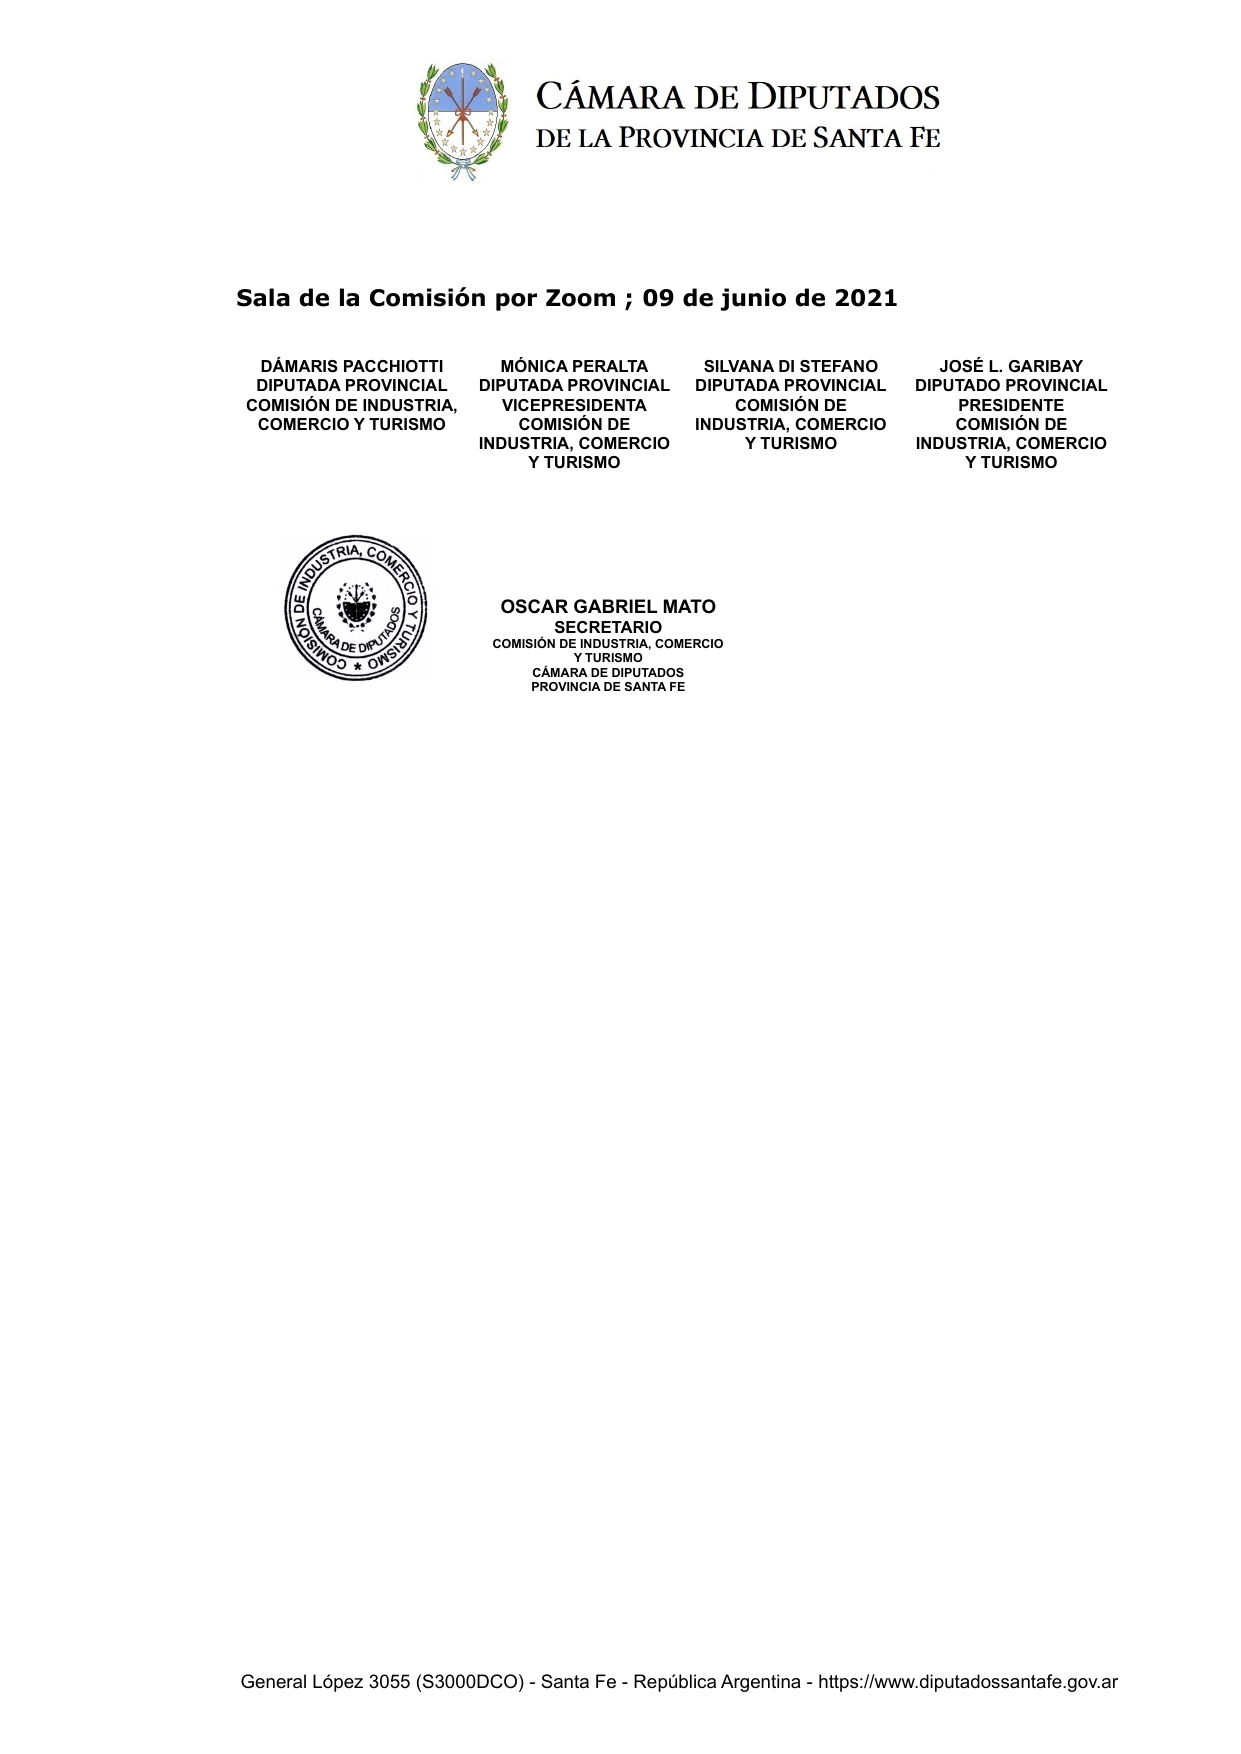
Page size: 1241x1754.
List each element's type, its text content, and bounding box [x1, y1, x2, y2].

table_header DÁMARIS PACCHIOTTI DIPUTADA PROVINCIAL COMISIÓN DE INDUSTRIA, COMERCIO Y TURISMO [236, 348, 467, 481]
table_header JOSÉ L. GARIBAY DIPUTADO PROVINCIAL PRESIDENTE COMISIÓN DE INDUSTRIA, COMERCIO Y TURISMO [901, 348, 1122, 481]
table_header [236, 526, 478, 703]
picture [277, 532, 437, 683]
table_header OSCAR GABRIEL MATO SECRETARIO COMISIÓN DE INDUSTRIA, COMERCIO Y TURISMO CÁMARA DE DIPUTADOS PROVINCIA DE SANTA FE [479, 526, 738, 703]
table_header SILVANA DI STEFANO DIPUTADA PROVINCIAL COMISIÓN DE INDUSTRIA, COMERCIO Y TURISMO [681, 348, 901, 481]
picture [413, 59, 945, 183]
table_header MÓNICA PERALTA DIPUTADA PROVINCIAL VICEPRESIDENTA COMISIÓN DE INDUSTRIA, COMERCIO Y TURISMO [468, 348, 681, 481]
text Sala de la Comisión por Zoom ; 09 de junio de 2021 [236, 284, 1122, 312]
